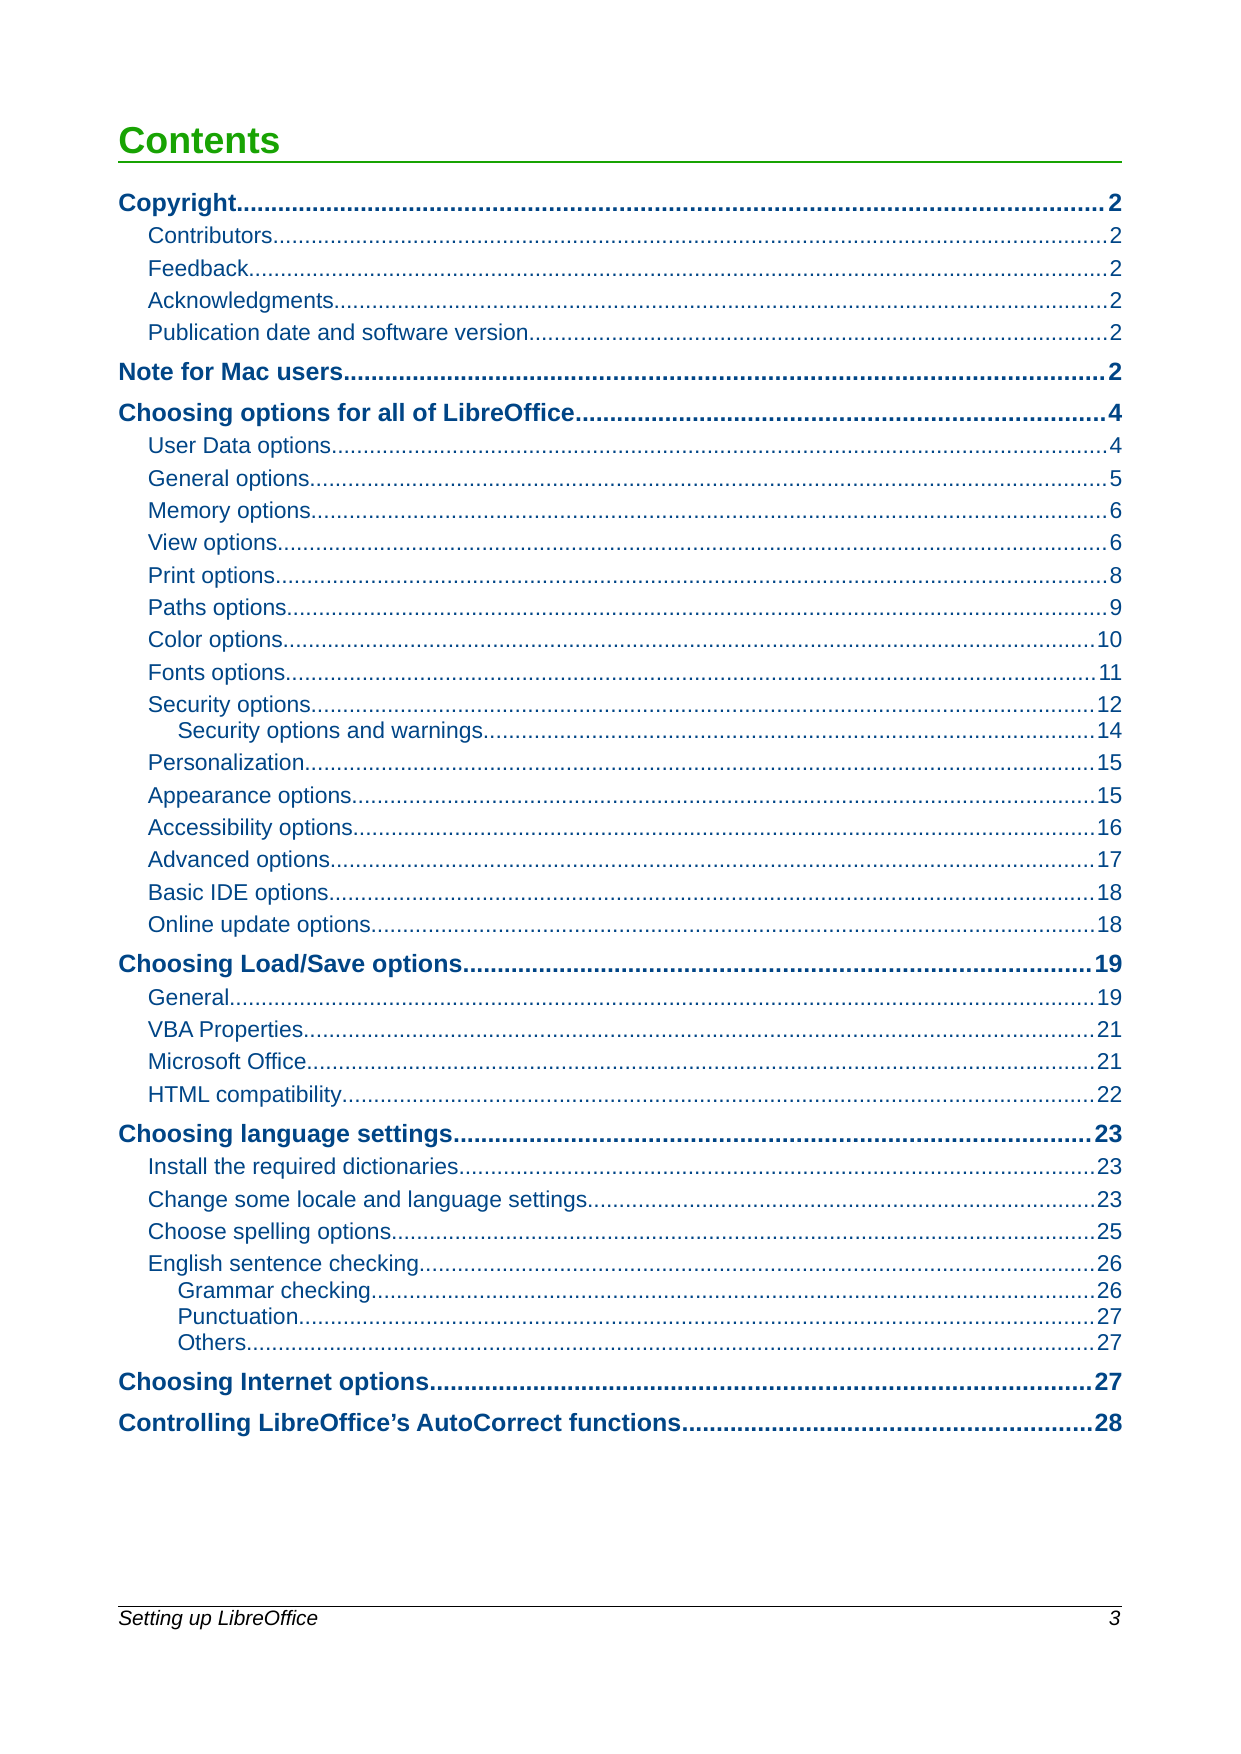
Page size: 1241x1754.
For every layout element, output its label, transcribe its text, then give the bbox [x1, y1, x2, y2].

text General options 5 [148, 465, 1122, 491]
text Feedback 2 [148, 254, 1122, 281]
text Microsoft Office 21 [148, 1048, 1122, 1074]
text Choosing options for all of LibreOffice 4 [118, 398, 1122, 426]
text Fonts options 11 [148, 658, 1122, 685]
text Controlling LibreOffice’s AutoCorrect functions 28 [118, 1408, 1122, 1437]
text Appearance options 15 [148, 782, 1122, 808]
text Note for Mac users 2 [118, 357, 1122, 386]
text Security options and warnings 14 [177, 717, 1122, 743]
text Personalization 15 [148, 749, 1122, 776]
text Paths options 9 [148, 594, 1122, 620]
text Memory options 6 [148, 497, 1122, 523]
text Security options 12 [148, 691, 1122, 717]
text Punctuation 27 [177, 1303, 1122, 1329]
text Install the required dictionaries 23 [148, 1153, 1122, 1180]
text English sentence checking 26 [148, 1250, 1122, 1277]
text User Data options 4 [148, 432, 1122, 459]
text Online update options 18 [148, 911, 1122, 937]
text Copyright 2 [118, 187, 1122, 216]
text Color options 10 [148, 626, 1122, 652]
text Basic IDE options 18 [148, 878, 1122, 905]
text Contents [118, 118, 1122, 161]
text Contributors 2 [148, 222, 1122, 248]
text Grammar checking 26 [177, 1277, 1122, 1303]
text Publication date and software version 2 [148, 319, 1122, 345]
text Acknowledgments 2 [148, 287, 1122, 313]
text Accessibility options 16 [148, 814, 1122, 840]
text View options 6 [148, 529, 1122, 556]
text Change some locale and language settings 23 [148, 1186, 1122, 1212]
text Advanced options 17 [148, 846, 1122, 873]
text Others 27 [177, 1329, 1122, 1356]
text Choosing language settings 23 [118, 1119, 1122, 1147]
text HTML compatibility 22 [148, 1081, 1122, 1107]
text Choosing Internet options 27 [118, 1367, 1122, 1396]
text Choose spelling options 25 [148, 1218, 1122, 1244]
text VBA Properties 21 [148, 1016, 1122, 1042]
text Print options 8 [148, 562, 1122, 588]
text General 19 [148, 984, 1122, 1010]
text Choosing Load/Save options 19 [118, 949, 1122, 978]
